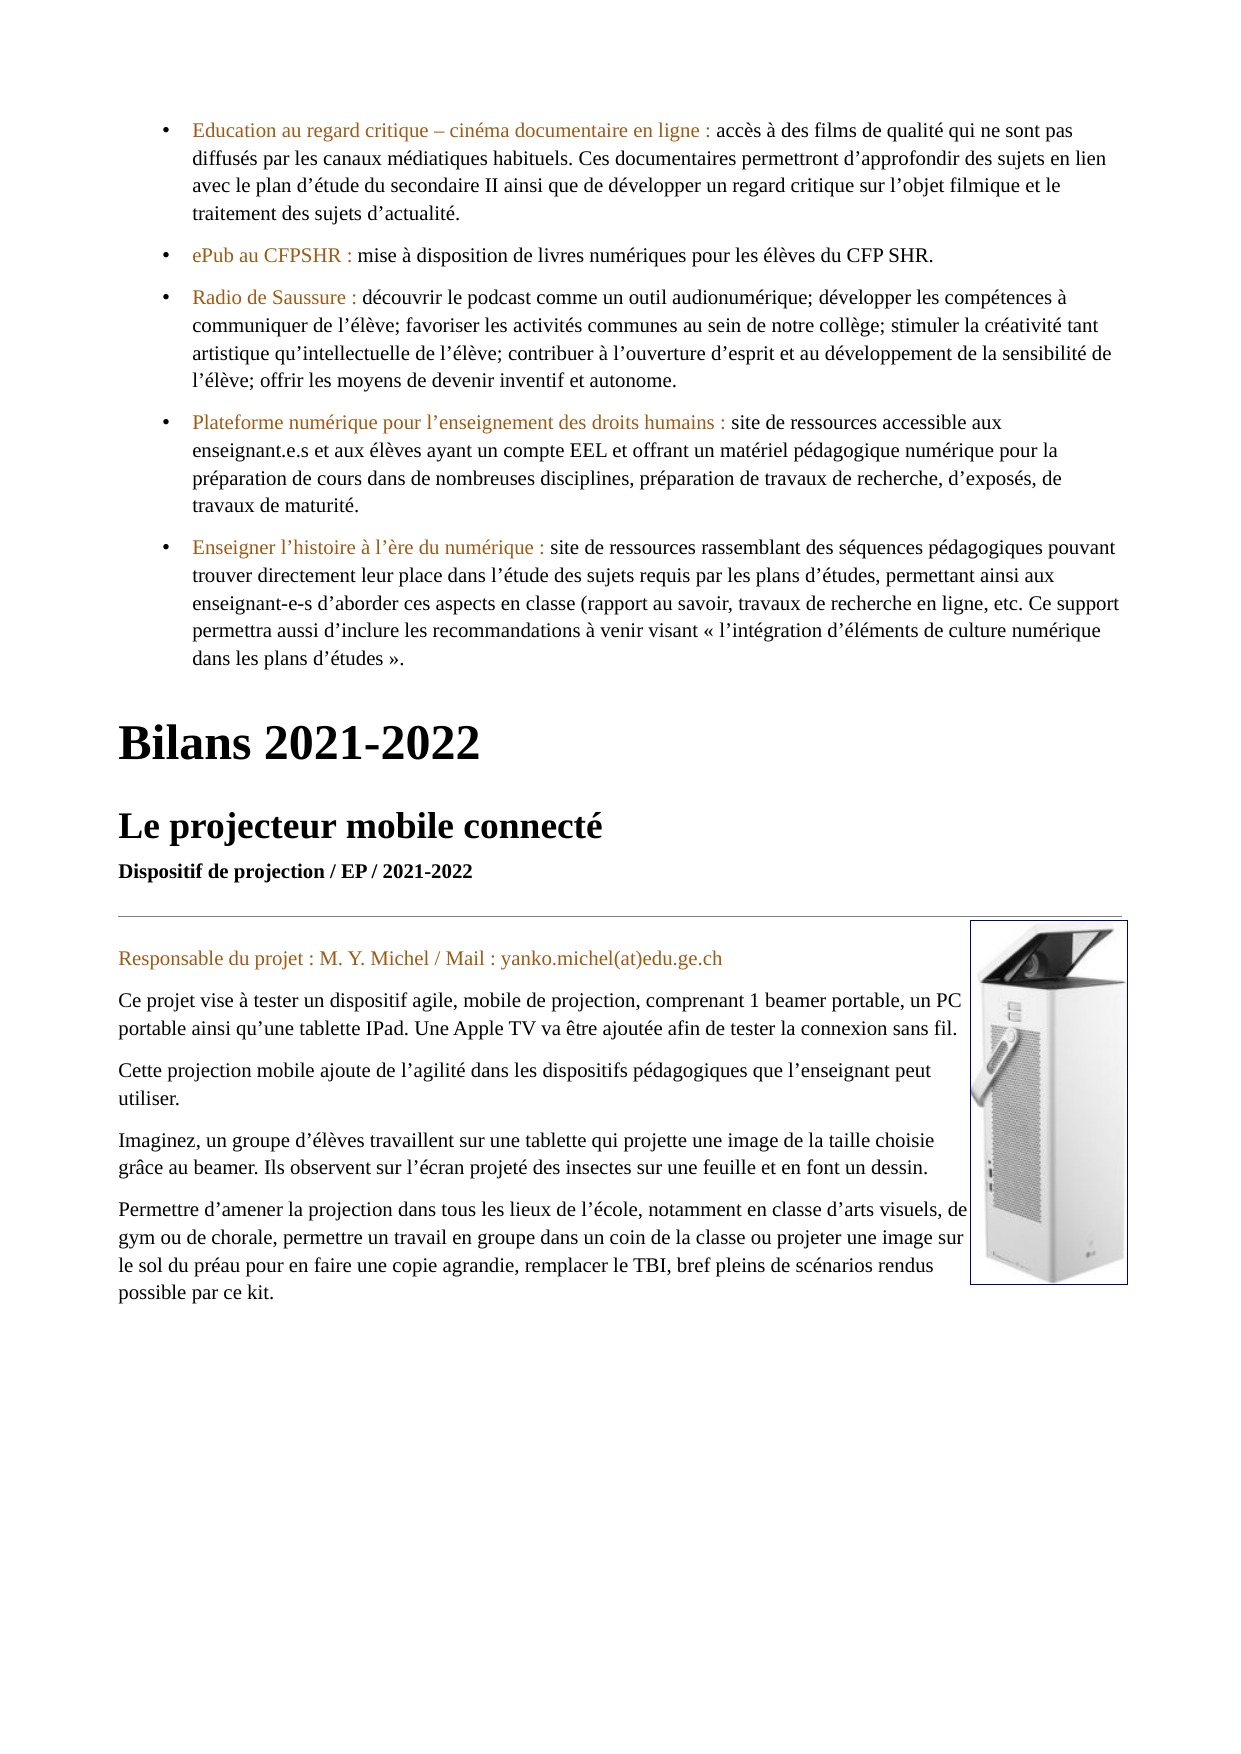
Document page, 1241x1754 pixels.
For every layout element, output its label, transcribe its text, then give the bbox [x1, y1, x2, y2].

text Imaginez, un groupe d’élèves travaillent sur une tablette qui projette une image de la taille choisie grâce au beamer. Ils observent sur l’écran projeté des insectes sur une feuille et en font un dessin. [118, 1128, 970, 1179]
list Enseigner l’histoire à l’ère du numérique : site de ressources rassemblant des séquences pédagogiques pouvant trouver directement leur place dans l’étude des sujets requis par les plans d’études, permettant ainsi aux enseignant-e-s d’aborder ces aspects en classe (rapport au savoir, travaux de recherche en ligne, etc. Ce support permettra aussi d’inclure les recommandations à venir visant « l’intégration d’éléments de culture numérique dans les plans d’études ». [162, 535, 1122, 670]
text Permettre d’amener la projection dans tous les lieux de l’école, notamment en classe d’arts visuels, de gym ou de chorale, permettre un travail en groupe dans un coin de la classe ou projeter une image sur le sol du préau pour en faire une copie agrandie, remplacer le TBI, bref pleins de scénarios rendus possible par ce kit. [118, 1197, 1122, 1304]
subtitle Le projecteur mobile connecté [118, 804, 1122, 847]
list Education au regard critique – cinéma documentaire en ligne : accès à des films de qualité qui ne sont pas diffusés par les canaux médiatiques habituels. Ces documentaires permettront d’approfondir des sujets en lien avec le plan d’étude du secondaire II ainsi que de développer un regard critique sur l’objet filmique et le traitement des sujets d’actualité. [162, 118, 1122, 225]
list Plateforme numérique pour l’enseignement des droits humains : site de ressources accessible aux enseignant.e.s et aux élèves ayant un compte EEL et offrant un matériel pédagogique numérique pour la préparation de cours dans de nombreuses disciplines, préparation de travaux de recherche, d’exposés, de travaux de maturité. [162, 410, 1122, 517]
text Responsable du projet : M. Y. Michel / Mail : yanko.michel(at)edu.ge.ch [118, 946, 970, 970]
subtitle Bilans 2021-2022 [118, 713, 1122, 770]
text Ce projet vise à tester un dispositif agile, mobile de projection, comprenant 1 beamer portable, un PC portable ainsi qu’une tablette IPad. Une Apple TV va être ajoutée afin de tester la connexion sans fil. [118, 988, 970, 1040]
text Dispositif de projection / EP / 2021-2022 [118, 859, 1122, 883]
text Cette projection mobile ajoute de l’agilité dans les dispositifs pédagogiques que l’enseignant peut utiliser. [118, 1058, 970, 1109]
list ePub au CFPSHR : mise à disposition de livres numériques pour les élèves du CFP SHR. [162, 243, 1122, 267]
list Radio de Saussure : découvrir le podcast comme un outil audionumérique; développer les compétences à communiquer de l’élève; favoriser les activités communes au sein de notre collège; stimuler la créativité tant artistique qu’intellectuelle de l’élève; contribuer à l’ouverture d’esprit et au développement de la sensibilité de l’élève; offrir les moyens de devenir inventif et autonome. [162, 285, 1122, 392]
picture [971, 921, 1127, 1284]
